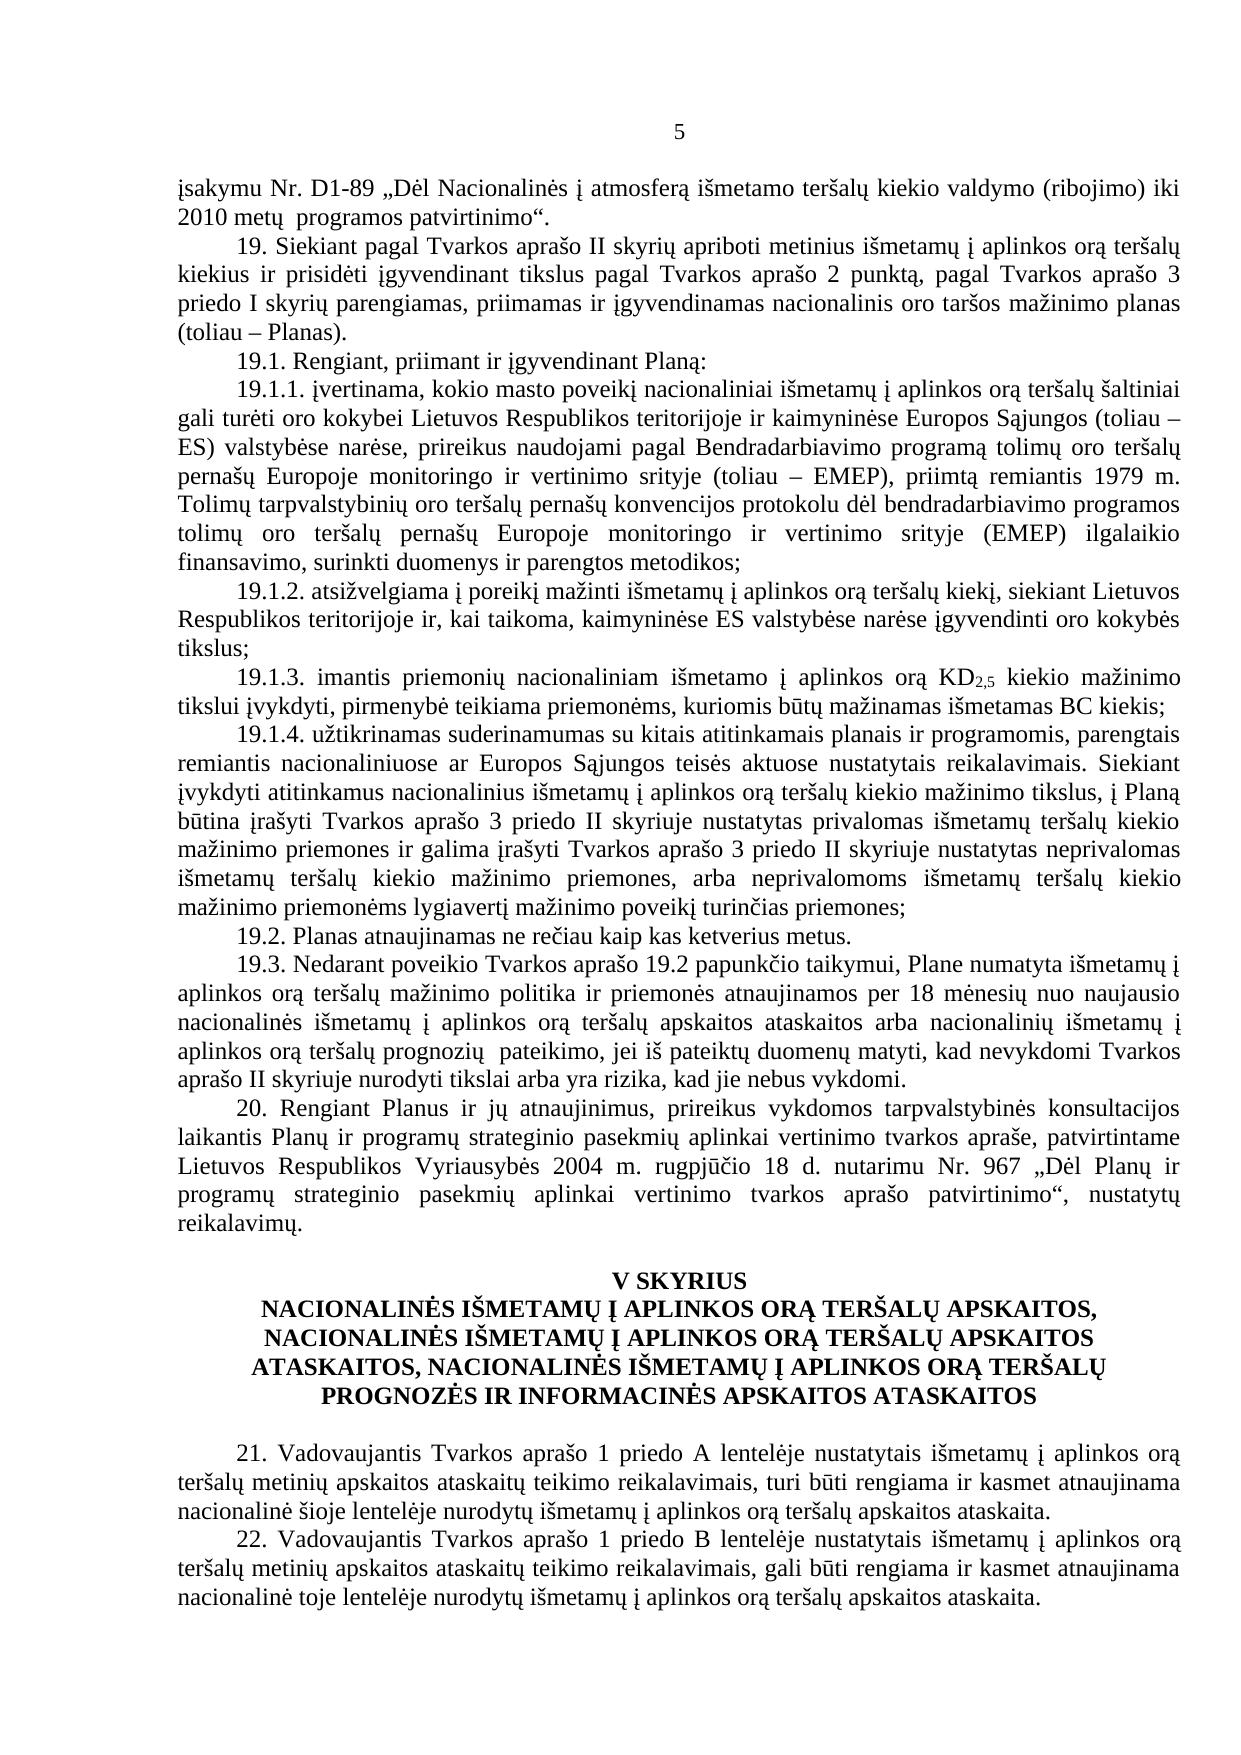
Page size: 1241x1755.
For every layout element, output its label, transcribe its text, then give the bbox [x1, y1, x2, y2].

text 19.2. Planas atnaujinamas ne rečiau kaip kas ketverius metus. [177, 921, 1181, 949]
text 21. Vadovaujantis Tvarkos aprašo 1 priedo A lentelėje nustatytais išmetamų į aplinkos orą teršalų metinių apskaitos ataskaitų teikimo reikalavimais, turi būti rengiama ir kasmet atnaujinama nacionalinė šioje lentelėje nurodytų išmetamų į aplinkos orą teršalų apskaitos ataskaita. [177, 1438, 1181, 1524]
text 22. Vadovaujantis Tvarkos aprašo 1 priedo B lentelėje nustatytais išmetamų į aplinkos orą teršalų metinių apskaitos ataskaitų teikimo reikalavimais, gali būti rengiama ir kasmet atnaujinama nacionalinė toje lentelėje nurodytų išmetamų į aplinkos orą teršalų apskaitos ataskaita. [177, 1524, 1181, 1611]
text 19.1.1. įvertinama, kokio masto poveikį nacionaliniai išmetamų į aplinkos orą teršalų šaltiniai gali turėti oro kokybei Lietuvos Respublikos teritorijoje ir kaimyninėse Europos Sąjungos (toliau – ES) valstybėse narėse, prireikus naudojami pagal Bendradarbiavimo programą tolimų oro teršalų pernašų Europoje monitoringo ir vertinimo srityje (toliau – EMEP), priimtą remiantis 1979 m. Tolimų tarpvalstybinių oro teršalų pernašų konvencijos protokolu dėl bendradarbiavimo programos tolimų oro teršalų pernašų Europoje monitoringo ir vertinimo srityje (EMEP) ilgalaikio finansavimo, surinkti duomenys ir parengtos metodikos; [177, 374, 1181, 576]
text 19.1.4. užtikrinamas suderinamumas su kitais atitinkamais planais ir programomis, parengtais remiantis nacionaliniuose ar Europos Sąjungos teisės aktuose nustatytais reikalavimais. Siekiant įvykdyti atitinkamus nacionalinius išmetamų į aplinkos orą teršalų kiekio mažinimo tikslus, į Planą būtina įrašyti Tvarkos aprašo 3 priedo II skyriuje nustatytas privalomas išmetamų teršalų kiekio mažinimo priemones ir galima įrašyti Tvarkos aprašo 3 priedo II skyriuje nustatytas neprivalomas išmetamų teršalų kiekio mažinimo priemones, arba neprivalomoms išmetamų teršalų kiekio mažinimo priemonėms lygiavertį mažinimo poveikį turinčias priemones; [177, 719, 1181, 921]
text V SKYRIUS [177, 1266, 1181, 1294]
text 19.3. Nedarant poveikio Tvarkos aprašo 19.2 papunkčio taikymui, Plane numatyta išmetamų į aplinkos orą teršalų mažinimo politika ir priemonės atnaujinamos per 18 mėnesių nuo naujausio nacionalinės išmetamų į aplinkos orą teršalų apskaitos ataskaitos arba nacionalinių išmetamų į aplinkos orą teršalų prognozių pateikimo, jei iš pateiktų duomenų matyti, kad nevykdomi Tvarkos aprašo II skyriuje nurodyti tikslai arba yra rizika, kad jie nebus vykdomi. [177, 949, 1181, 1093]
text 19.1.2. atsižvelgiama į poreikį mažinti išmetamų į aplinkos orą teršalų kiekį, siekiant Lietuvos Respublikos teritorijoje ir, kai taikoma, kaimyninėse ES valstybėse narėse įgyvendinti oro kokybės tikslus; [177, 576, 1181, 662]
text 19.1. Rengiant, priimant ir įgyvendinant Planą: [177, 346, 1181, 374]
text NACIONALINĖS IŠMETAMŲ Į APLINKOS ORĄ TERŠALŲ APSKAITOS, NACIONALINĖS IŠMETAMŲ Į APLINKOS ORĄ TERŠALŲ APSKAITOS ATASKAITOS, NACIONALINĖS IŠMETAMŲ Į APLINKOS ORĄ TERŠALŲ PROGNOZĖS IR INFORMACINĖS APSKAITOS ATASKAITOS [177, 1294, 1181, 1409]
text 20. Rengiant Planus ir jų atnaujinimus, prireikus vykdomos tarpvalstybinės konsultacijos laikantis Planų ir programų strateginio pasekmių aplinkai vertinimo tvarkos apraše, patvirtintame Lietuvos Respublikos Vyriausybės 2004 m. rugpjūčio 18 d. nutarimu Nr. 967 „Dėl Planų ir programų strateginio pasekmių aplinkai vertinimo tvarkos aprašo patvirtinimo“, nustatytų reikalavimų. [177, 1093, 1181, 1237]
text 19.1.3. imantis priemonių nacionaliniam išmetamo į aplinkos orą KD2,5 kiekio mažinimo tikslui įvykdyti, pirmenybė teikiama priemonėms, kuriomis būtų mažinamas išmetamas BC kiekis; [177, 662, 1181, 719]
text 19. Siekiant pagal Tvarkos aprašo II skyrių apriboti metinius išmetamų į aplinkos orą teršalų kiekius ir prisidėti įgyvendinant tikslus pagal Tvarkos aprašo 2 punktą, pagal Tvarkos aprašo 3 priedo I skyrių parengiamas, priimamas ir įgyvendinamas nacionalinis oro taršos mažinimo planas (toliau – Planas). [177, 231, 1181, 346]
text įsakymu Nr. D1-89 „Dėl Nacionalinės į atmosferą išmetamo teršalų kiekio valdymo (ribojimo) iki 2010 metų programos patvirtinimo“. [177, 173, 1181, 231]
